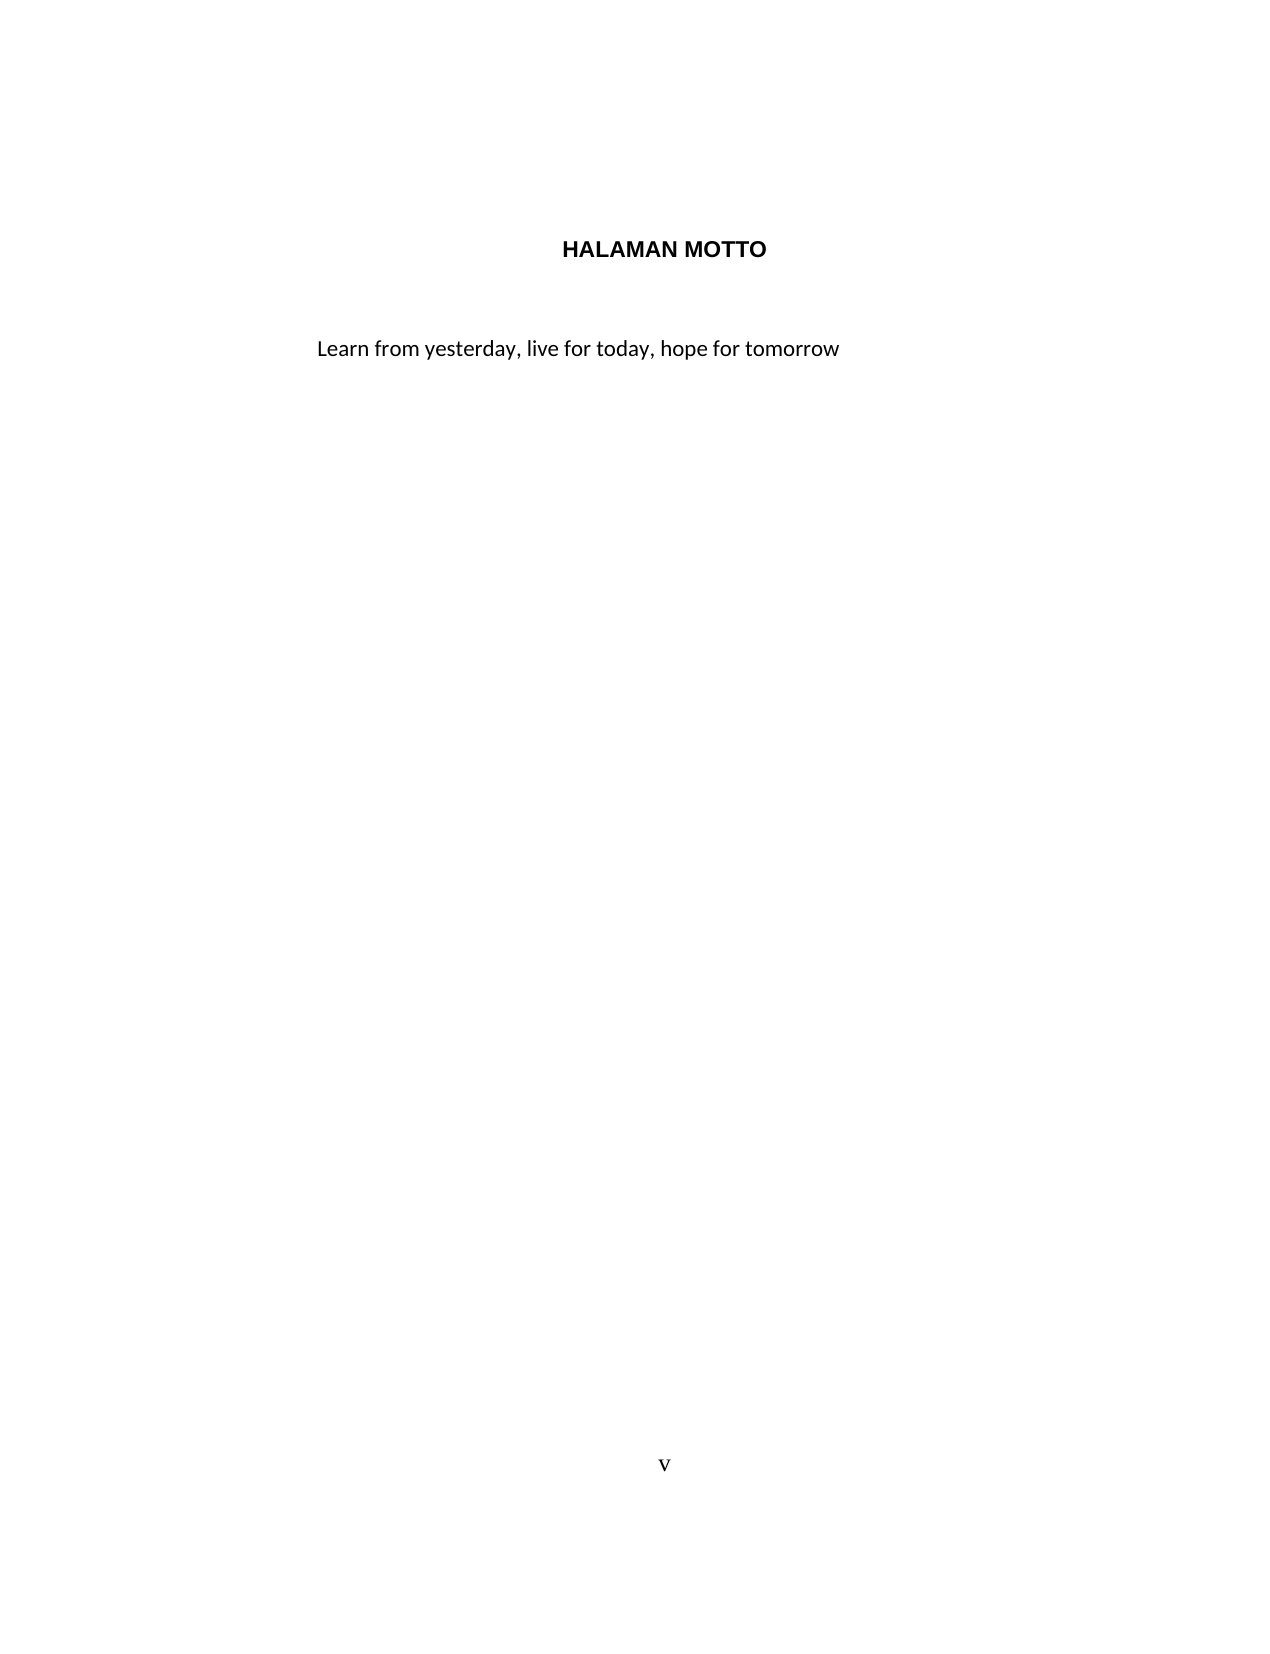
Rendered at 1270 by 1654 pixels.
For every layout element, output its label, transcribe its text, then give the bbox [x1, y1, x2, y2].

table_cell [225, 508, 1155, 676]
table_header Learn from yesterday, live for today, hope for tomorrow [225, 339, 1155, 507]
text HALAMAN MOTTO [236, 236, 1092, 262]
